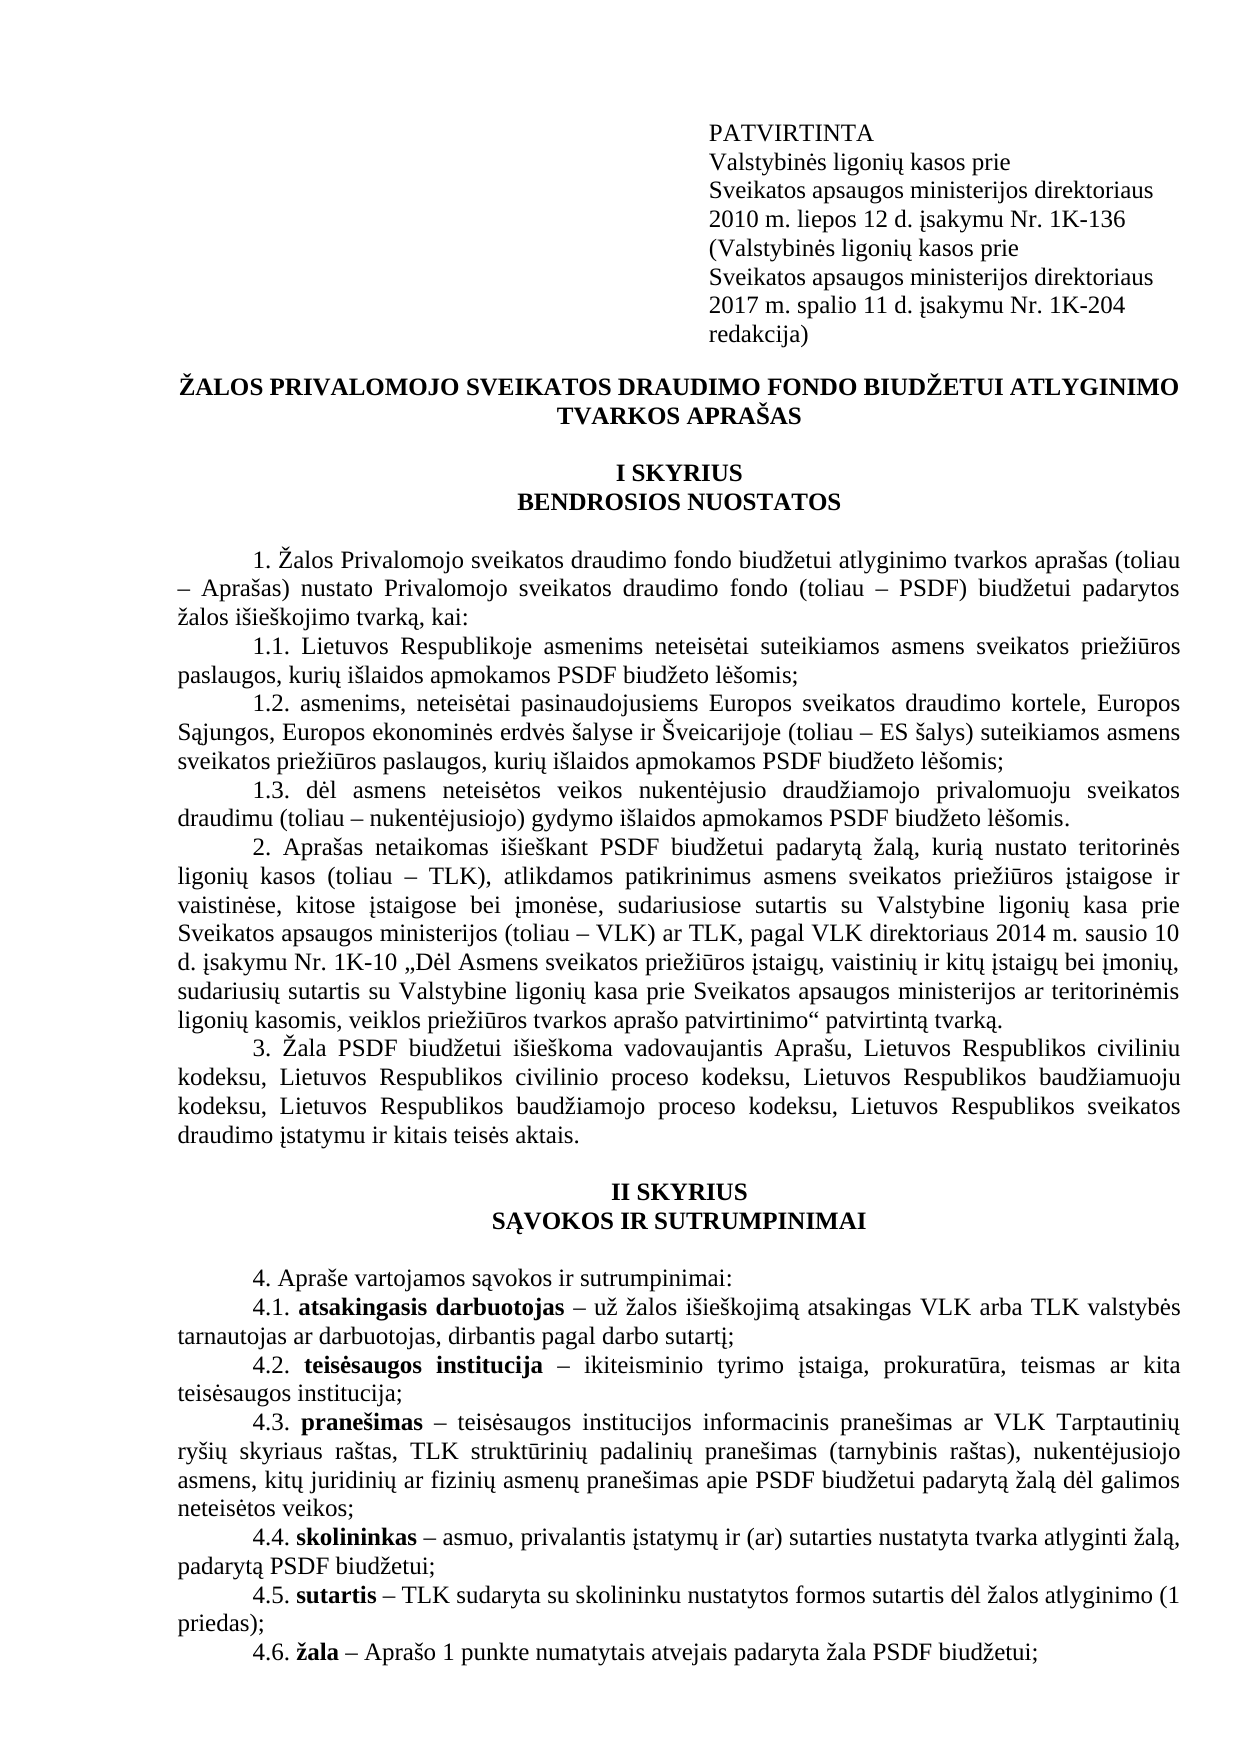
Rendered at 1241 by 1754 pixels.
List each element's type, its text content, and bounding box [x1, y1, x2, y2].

text II SKYRIUS [177, 1177, 1181, 1206]
text 2017 m. spalio 11 d. įsakymu Nr. 1K-204 [709, 291, 1181, 319]
text 2. Aprašas netaikomas išieškant PSDF biudžetui padarytą žalą, kurią nustato teritorinės ligonių kasos (toliau – TLK), atlikdamos patikrinimus asmens sveikatos priežiūros įstaigose ir vaistinėse, kitose įstaigose bei įmonėse, sudariusiose sutartis su Valstybine ligonių kasa prie Sveikatos apsaugos ministerijos (toliau – VLK) ar TLK, pagal VLK direktoriaus 2014 m. sausio 10 d. įsakymu Nr. 1K-10 „Dėl Asmens sveikatos priežiūros įstaigų, vaistinių ir kitų įstaigų bei įmonių, sudariusių sutartis su Valstybine ligonių kasa prie Sveikatos apsaugos ministerijos ar teritorinėmis ligonių kasomis, veiklos priežiūros tvarkos aprašo patvirtinimo“ patvirtintą tvarką. [177, 832, 1181, 1033]
text Valstybinės ligonių kasos prie [709, 147, 1181, 176]
text 2010 m. liepos 12 d. įsakymu Nr. 1K-136 [709, 204, 1181, 233]
text 1.2. asmenims, neteisėtai pasinaudojusiems Europos sveikatos draudimo kortele, Europos Sąjungos, Europos ekonominės erdvės šalyse ir Šveicarijoje (toliau – ES šalys) suteikiamos asmens sveikatos priežiūros paslaugos, kurių išlaidos apmokamos PSDF biudžeto lėšomis; [177, 688, 1181, 775]
text 1.1. Lietuvos Respublikoje asmenims neteisėtai suteikiamos asmens sveikatos priežiūros paslaugos, kurių išlaidos apmokamos PSDF biudžeto lėšomis; [177, 631, 1181, 688]
text PATVIRTINTA [709, 118, 1181, 147]
text ŽALOS PRIVALOMOJO SVEIKATOS DRAUDIMO FONDO BIUDŽETUI ATLYGINIMO TVARKOS APRAŠAS [177, 372, 1181, 430]
text 4. Apraše vartojamos sąvokos ir sutrumpinimai: [177, 1263, 1181, 1292]
text redakcija) [709, 319, 1181, 348]
text SĄVOKOS IR SUTRUMPINIMAI [177, 1206, 1181, 1235]
text I SKYRIUS [177, 458, 1181, 487]
text 4.6. žala – Aprašo 1 punkte numatytais atvejais padaryta žala PSDF biudžetui; [177, 1637, 1181, 1666]
text 4.3. pranešimas – teisėsaugos institucijos informacinis pranešimas ar VLK Tarptautinių ryšių skyriaus raštas, TLK struktūrinių padalinių pranešimas (tarnybinis raštas), nukentėjusiojo asmens, kitų juridinių ar fizinių asmenų pranešimas apie PSDF biudžetui padarytą žalą dėl galimos neteisėtos veikos; [177, 1407, 1181, 1522]
text 4.4. skolininkas – asmuo, privalantis įstatymų ir (ar) sutarties nustatyta tvarka atlyginti žalą, padarytą PSDF biudžetui; [177, 1522, 1181, 1580]
text BENDROSIOS NUOSTATOS [177, 487, 1181, 516]
text Sveikatos apsaugos ministerijos direktoriaus [709, 176, 1181, 204]
text 1.3. dėl asmens neteisėtos veikos nukentėjusio draudžiamojo privalomuoju sveikatos draudimu (toliau – nukentėjusiojo) gydymo išlaidos apmokamos PSDF biudžeto lėšomis. [177, 775, 1181, 832]
text (Valstybinės ligonių kasos prie [709, 233, 1181, 262]
text 3. Žala PSDF biudžetui išieškoma vadovaujantis Aprašu, Lietuvos Respublikos civiliniu kodeksu, Lietuvos Respublikos civilinio proceso kodeksu, Lietuvos Respublikos baudžiamuoju kodeksu, Lietuvos Respublikos baudžiamojo proceso kodeksu, Lietuvos Respublikos sveikatos draudimo įstatymu ir kitais teisės aktais. [177, 1033, 1181, 1148]
text 4.2. teisėsaugos institucija – ikiteisminio tyrimo įstaiga, prokuratūra, teismas ar kita teisėsaugos institucija; [177, 1350, 1181, 1407]
text 4.5. sutartis – TLK sudaryta su skolininku nustatytos formos sutartis dėl žalos atlyginimo (1 priedas); [177, 1580, 1181, 1637]
text 1. Žalos Privalomojo sveikatos draudimo fondo biudžetui atlyginimo tvarkos aprašas (toliau – Aprašas) nustato Privalomojo sveikatos draudimo fondo (toliau – PSDF) biudžetui padarytos žalos išieškojimo tvarką, kai: [177, 545, 1181, 631]
text Sveikatos apsaugos ministerijos direktoriaus [709, 262, 1181, 291]
text 4.1. atsakingasis darbuotojas – už žalos išieškojimą atsakingas VLK arba TLK valstybės tarnautojas ar darbuotojas, dirbantis pagal darbo sutartį; [177, 1292, 1181, 1350]
